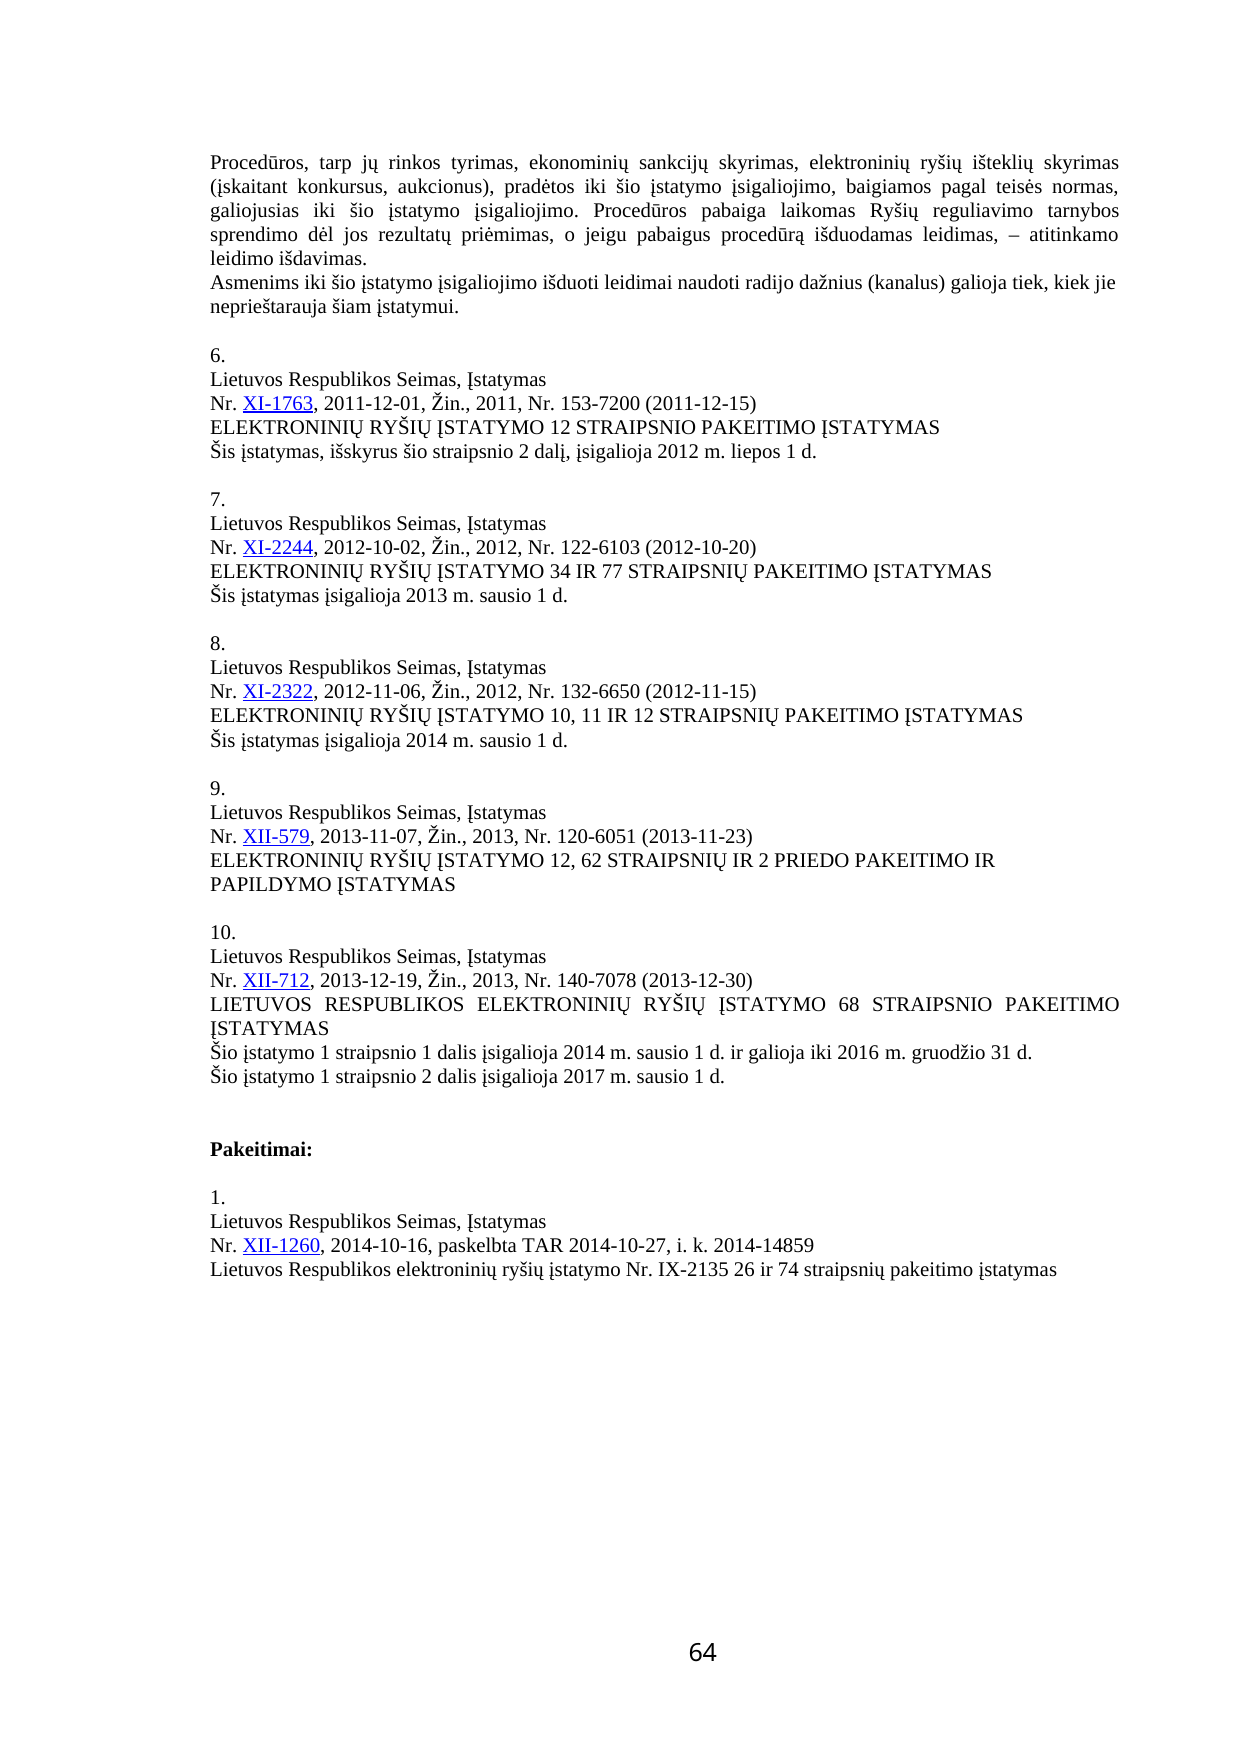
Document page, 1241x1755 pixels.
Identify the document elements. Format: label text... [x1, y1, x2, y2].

text Nr. XI-1763, 2011-12-01, Žin., 2011, Nr. 153-7200 (2011-12-15) [210, 391, 1120, 415]
text Lietuvos Respublikos Seimas, Įstatymas [210, 655, 1120, 679]
text Lietuvos Respublikos Seimas, Įstatymas [210, 367, 1120, 391]
text 10. [210, 920, 1120, 944]
text Lietuvos Respublikos Seimas, Įstatymas [210, 511, 1120, 535]
text Nr. XI-2244, 2012-10-02, Žin., 2012, Nr. 122-6103 (2012-10-20) [210, 535, 1120, 559]
text Lietuvos Respublikos elektroninių ryšių įstatymo Nr. IX-2135 26 ir 74 straipsnių pakeitimo įstatymas [210, 1257, 1120, 1281]
text Nr. XI-2322, 2012-11-06, Žin., 2012, Nr. 132-6650 (2012-11-15) [210, 679, 1120, 703]
text 6. [210, 342, 1120, 367]
text Lietuvos Respublikos Seimas, Įstatymas [210, 944, 1120, 968]
text Šio įstatymo 1 straipsnio 1 dalis įsigalioja 2014 m. sausio 1 d. ir galioja iki 2016 m. gruodžio 31 d. [210, 1040, 1120, 1064]
text 9. [210, 776, 1120, 800]
text Nr. XII-712, 2013-12-19, Žin., 2013, Nr. 140-7078 (2013-12-30) [210, 968, 1120, 992]
text ELEKTRONINIŲ RYŠIŲ ĮSTATYMO 12 STRAIPSNIO PAKEITIMO ĮSTATYMAS [210, 415, 1120, 439]
text Asmenims iki šio įstatymo įsigaliojimo išduoti leidimai naudoti radijo dažnius (kanalus) galioja tiek, kiek jie neprieštarauja šiam įstatymui. [210, 270, 1120, 318]
text Šis įstatymas įsigalioja 2013 m. sausio 1 d. [210, 583, 1120, 607]
text Lietuvos Respublikos Seimas, Įstatymas [210, 800, 1120, 824]
text LIETUVOS RESPUBLIKOS ELEKTRONINIŲ RYŠIŲ ĮSTATYMO 68 STRAIPSNIO PAKEITIMO ĮSTATYMAS [210, 992, 1120, 1040]
text Pakeitimai: [210, 1137, 1120, 1161]
text 7. [210, 487, 1120, 511]
text Lietuvos Respublikos Seimas, Įstatymas [210, 1209, 1120, 1233]
text Procedūros, tarp jų rinkos tyrimas, ekonominių sankcijų skyrimas, elektroninių ryšių išteklių skyrimas (įskaitant konkursus, aukcionus), pradėtos iki šio įstatymo įsigaliojimo, baigiamos pagal teisės normas, galiojusias iki šio įstatymo įsigaliojimo. Procedūros pabaiga laikomas Ryšių reguliavimo tarnybos sprendimo dėl jos rezultatų priėmimas, o jeigu pabaigus procedūrą išduodamas leidimas, – atitinkamo leidimo išdavimas. [210, 150, 1120, 270]
text 8. [210, 631, 1120, 655]
text Šio įstatymo 1 straipsnio 2 dalis įsigalioja 2017 m. sausio 1 d. [210, 1064, 1120, 1088]
text Nr. XII-579, 2013-11-07, Žin., 2013, Nr. 120-6051 (2013-11-23) [210, 824, 1120, 848]
text ELEKTRONINIŲ RYŠIŲ ĮSTATYMO 34 IR 77 STRAIPSNIŲ PAKEITIMO ĮSTATYMAS [210, 559, 1120, 583]
text ELEKTRONINIŲ RYŠIŲ ĮSTATYMO 12, 62 STRAIPSNIŲ IR 2 PRIEDO PAKEITIMO IR PAPILDYMO ĮSTATYMAS [210, 848, 1120, 896]
text 1. [210, 1185, 1120, 1209]
text Nr. XII-1260, 2014-10-16, paskelbta TAR 2014-10-27, i. k. 2014-14859 [210, 1233, 1120, 1257]
text Šis įstatymas, išskyrus šio straipsnio 2 dalį, įsigalioja 2012 m. liepos 1 d. [210, 439, 1120, 463]
text ELEKTRONINIŲ RYŠIŲ ĮSTATYMO 10, 11 IR 12 STRAIPSNIŲ PAKEITIMO ĮSTATYMAS [210, 703, 1120, 727]
text Šis įstatymas įsigalioja 2014 m. sausio 1 d. [210, 727, 1120, 752]
